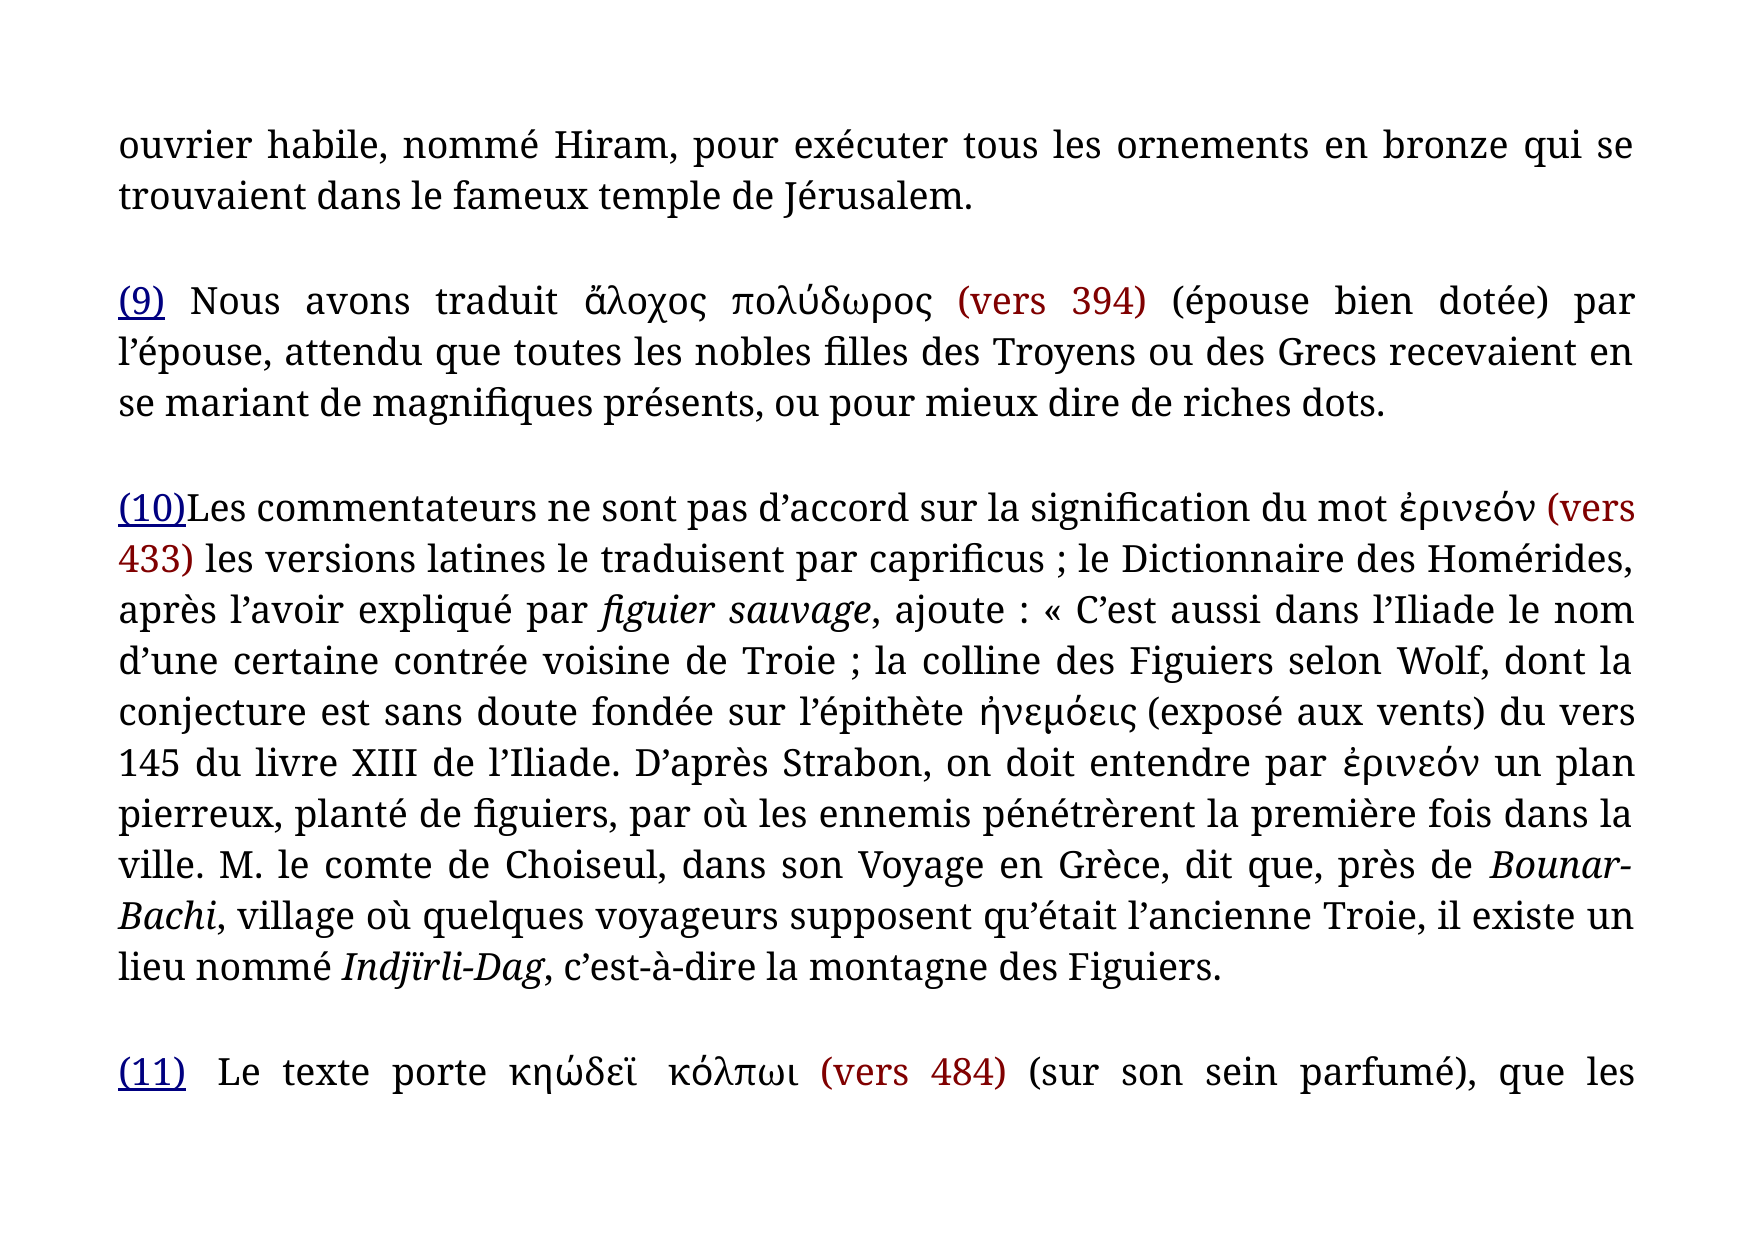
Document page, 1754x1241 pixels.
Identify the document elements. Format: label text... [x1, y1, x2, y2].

text (10)Les commentateurs ne sont pas d’accord sur la signification du mot ἐρινεόν (vers 433) les versions latines le traduisent par caprificus ; le Dictionnaire des Homérides, après l’avoir expliqué par figuier sauvage, ajoute : « C’est aussi dans l’Iliade le nom d’une certaine contrée voisine de Troie ; la colline des Figuiers selon Wolf, dont la conjecture est sans doute fondée sur l’épithète ἠνεμόεις (exposé aux vents) du vers 145 du livre XIII de l’Iliade. D’après Strabon, on doit entendre par ἐρινεόν un plan pierreux, planté de figuiers, par où les ennemis pénétrèrent la première fois dans la ville. M. le comte de Choiseul, dans son Voyage en Grèce, dit que, près de Bounar-Bachi, village où quelques voyageurs supposent qu’était l’ancienne Troie, il existe un lieu nommé Indjïrli-Dag, c’est-à-dire la montagne des Figuiers. [118, 481, 1636, 991]
text (11) Le texte porte κηώδεϊ κόλπωι (vers 484) (sur son sein parfumé), que les [118, 1045, 1636, 1096]
text (9) Nous avons traduit ἄλοχος πολύδωρος (vers 394) (épouse bien dotée) par l’épouse, attendu que toutes les nobles filles des Troyens ou des Grecs recevaient en se mariant de magnifiques présents, ou pour mieux dire de riches dots. [118, 274, 1636, 427]
text ouvrier habile, nommé Hiram, pour exécuter tous les ornements en bronze qui se trouvaient dans le fameux temple de Jérusalem. [118, 118, 1636, 220]
